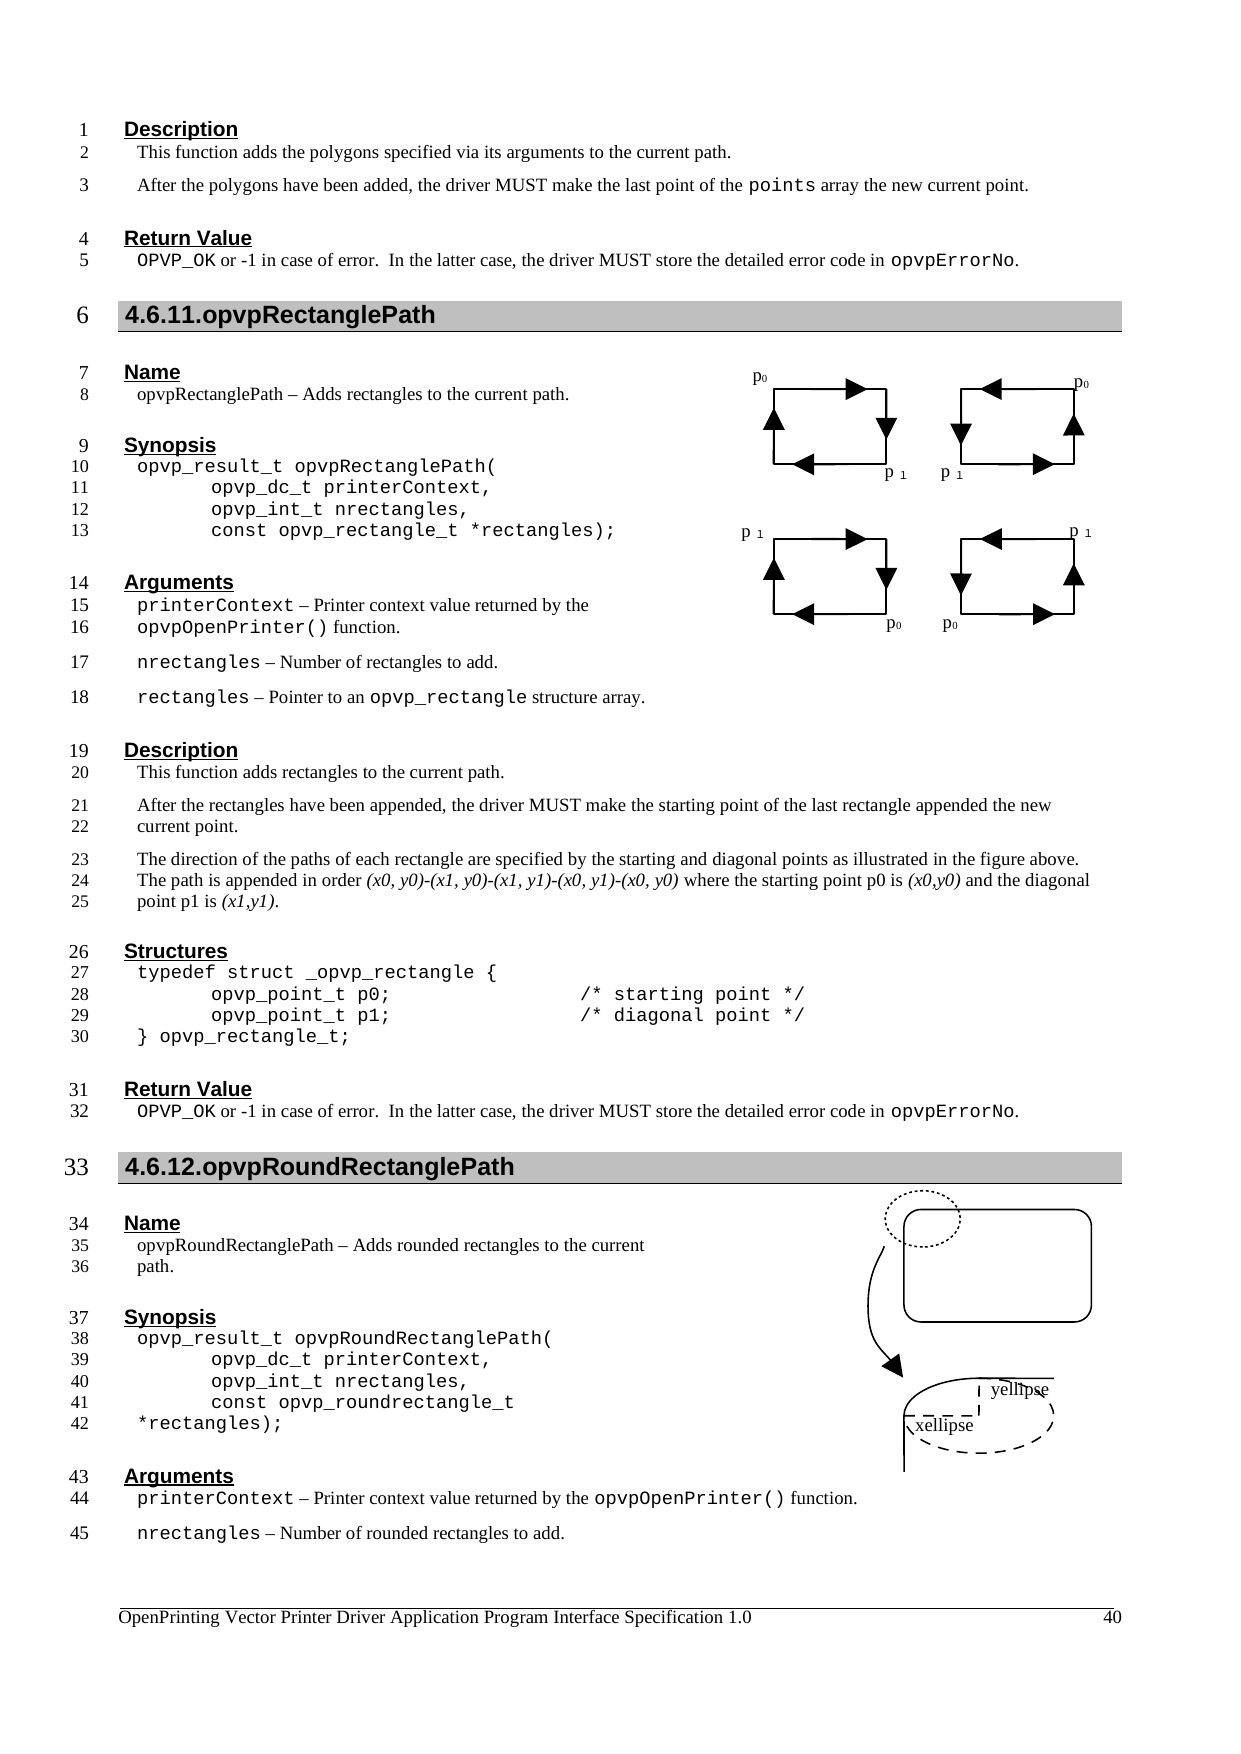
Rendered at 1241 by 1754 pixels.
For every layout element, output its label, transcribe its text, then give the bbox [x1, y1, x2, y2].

subtitle opvpRectanglePath [118, 301, 1122, 331]
text After the polygons have been added, the driver MUST make the last point of the points array the new current point. [137, 174, 1103, 197]
text opvp_result_t opvpRoundRectanglePath( opvp_dc_t printerContext, opvp_int_t nrectangles, const opvp_roundrectangle_t *rectangles); [137, 1329, 1103, 1435]
text nrectangles – Number of rounded rectangles to add. [137, 1523, 1103, 1545]
text This function adds rectangles to the current path. [137, 762, 1103, 782]
subtitle Arguments [118, 571, 772, 594]
text rectangles – Pointer to an opvp_rectangle structure array. [137, 687, 1103, 709]
subtitle [1075, 434, 1122, 457]
text OPVP_OK or -1 in case of error. In the latter case, the driver MUST store the detailed error code in opvpErrorNo. [137, 1101, 1103, 1123]
subtitle [962, 434, 1073, 457]
subtitle [887, 434, 960, 457]
text } opvp_rectangle_t; [137, 1027, 1103, 1048]
subtitle [1075, 571, 1122, 594]
subtitle Structures [118, 940, 1122, 963]
text printerContext – Printer context value returned by the opvpOpenPrinter() function. [137, 594, 1103, 639]
subtitle Arguments [118, 1464, 1122, 1488]
text opvpRectanglePath – Adds rectangles to the current path. [775, 390, 885, 404]
subtitle Return Value [118, 226, 1122, 249]
text The direction of the paths of each rectangle are specified by the starting and diagonal points as illustrated in the figure above. The path is appended in order (x0, y0)-(x1, y0)-(x1, y1)-(x0, y1)-(x0, y0) where the starting point p0 is (x0,y0) and the diagonal point p1 is (x1,y1). [137, 849, 1103, 911]
text printerContext – Printer context value returned by the opvpOpenPrinter() function. [137, 1488, 1103, 1510]
subtitle [869, 1306, 1122, 1329]
text opvp_point_t p0; /* starting point */ [137, 985, 1103, 1006]
subtitle [1086, 1212, 1122, 1235]
text This function adds the polygons specified via its arguments to the current path. [137, 141, 1103, 162]
subtitle [963, 571, 1073, 594]
subtitle Synopsis [118, 434, 772, 457]
subtitle Name [118, 361, 1122, 384]
subtitle [887, 571, 960, 594]
subtitle Description [118, 738, 1122, 762]
subtitle Name [118, 1212, 909, 1235]
text nrectangles – Number of rectangles to add. [137, 652, 1103, 674]
subtitle [775, 571, 885, 594]
text opvpRectanglePath – Adds rectangles to the current path. [137, 384, 845, 404]
text opvpRectanglePath – Adds rectangles to the current path. [963, 390, 1073, 404]
subtitle Return Value [118, 1078, 1122, 1101]
text opvp_point_t p1; /* diagonal point */ [137, 1006, 1103, 1027]
subtitle Description [118, 118, 1122, 141]
subtitle opvpRoundRectanglePath [118, 1152, 1122, 1183]
text typedef struct _opvp_rectangle { [137, 963, 1103, 985]
subtitle Synopsis [118, 1306, 869, 1329]
text OPVP_OK or -1 in case of error. In the latter case, the driver MUST store the detailed error code in opvpErrorNo. [137, 249, 1103, 272]
text After the rectangles have been appended, the driver MUST make the starting point of the last rectangle appended the new current point. [137, 795, 1103, 836]
text opvpRoundRectanglePath – Adds rounded rectangles to the current path. [137, 1235, 903, 1277]
text opvp_result_t opvpRectanglePath( opvp_dc_t printerContext, opvp_int_t nrectangles, const opvp_rectangle_t *rectangles); [137, 457, 1103, 542]
text opvpRectanglePath – Adds rectangles to the current path. [860, 384, 987, 404]
subtitle [775, 434, 885, 457]
